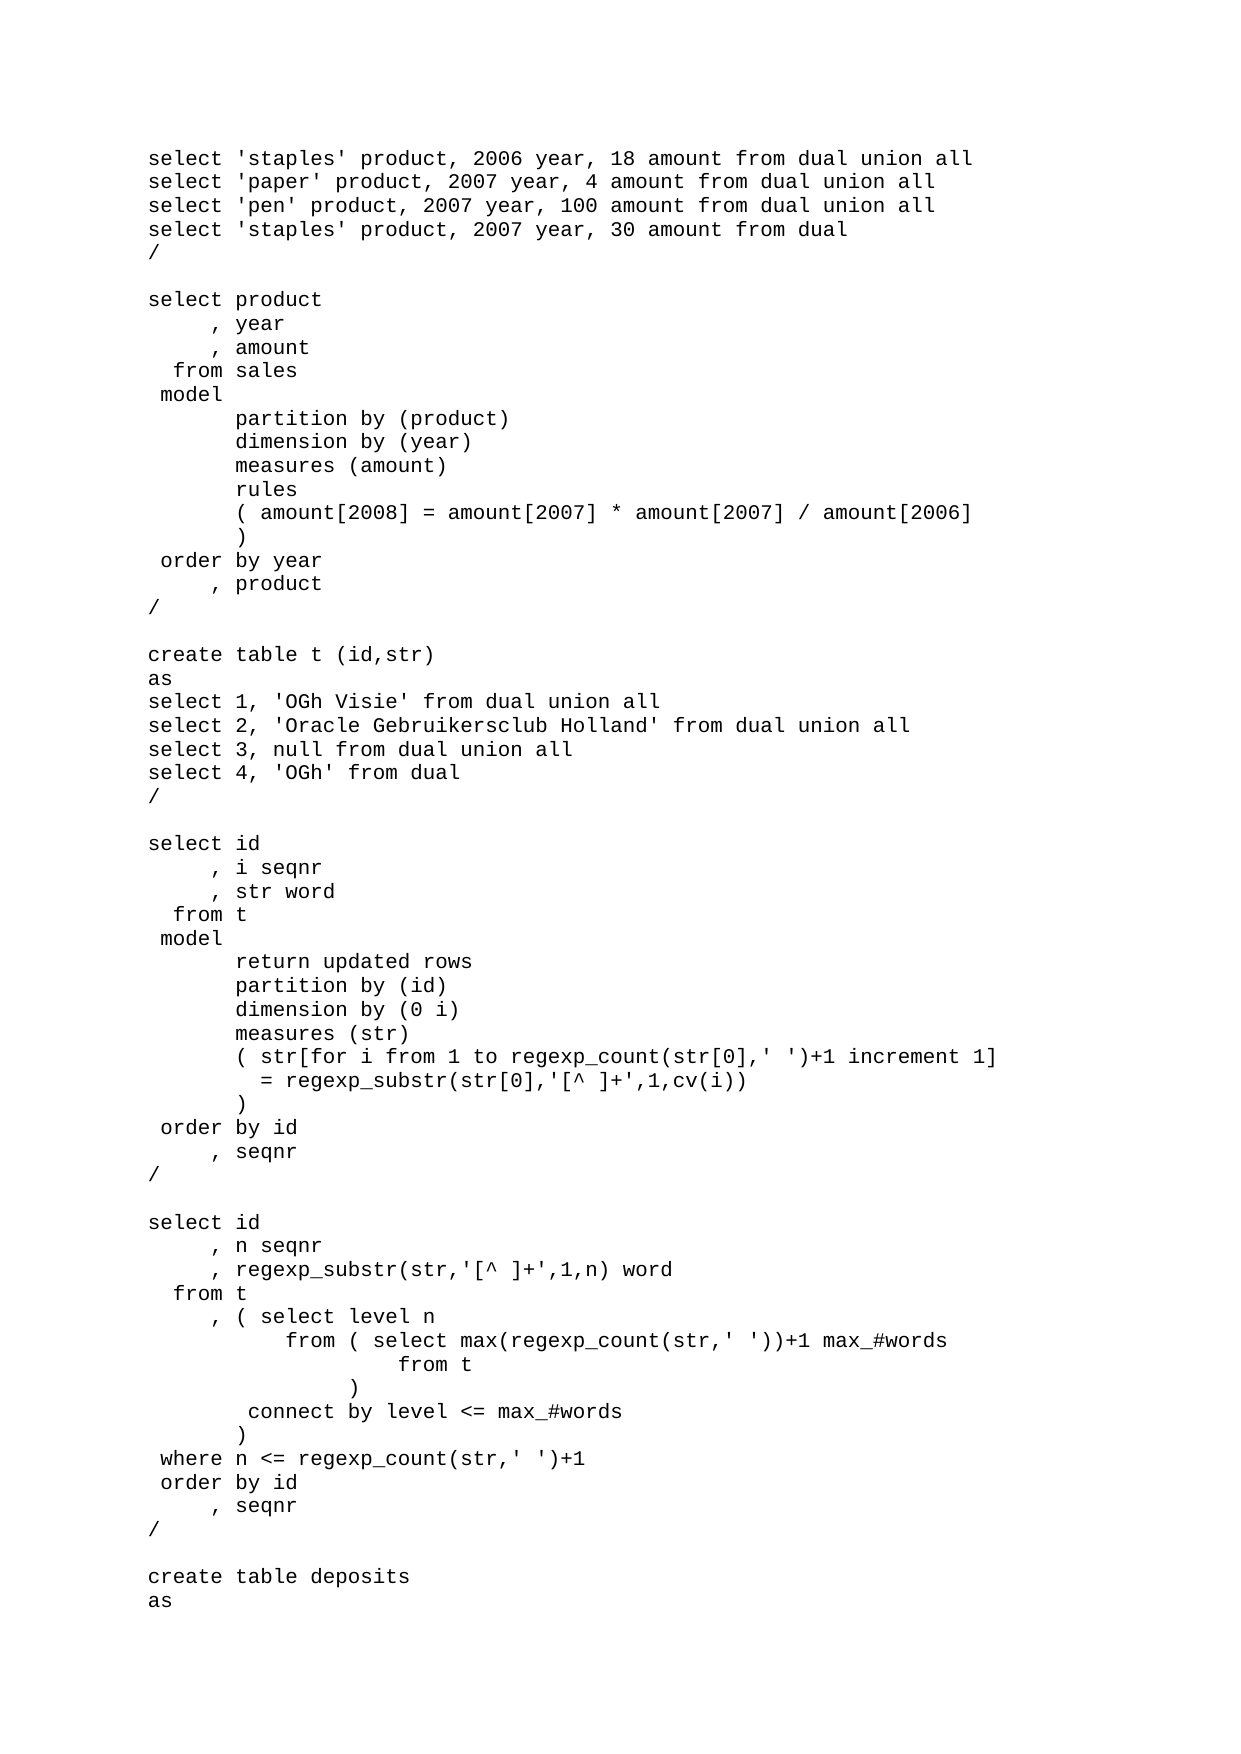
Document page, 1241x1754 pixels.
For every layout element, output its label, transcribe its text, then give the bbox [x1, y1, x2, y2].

text , i seqnr [148, 857, 1093, 881]
text dimension by (year) [148, 431, 1093, 455]
text , n seqnr [148, 1235, 1093, 1259]
text ( amount[2008] = amount[2007] * amount[2007] / amount[2006] [148, 502, 1093, 526]
text measures (amount) [148, 455, 1093, 479]
text order by id [148, 1117, 1093, 1141]
text connect by level <= max_#words [148, 1401, 1093, 1424]
text ) [148, 526, 1093, 549]
text select id [148, 833, 1093, 857]
text , seqnr [148, 1141, 1093, 1164]
text , regexp_substr(str,'[^ ]+',1,n) word [148, 1259, 1093, 1283]
text from ( select max(regexp_count(str,' '))+1 max_#words [148, 1330, 1093, 1353]
text select 'paper' product, 2007 year, 4 amount from dual union all [148, 171, 1093, 195]
text ) [148, 1377, 1093, 1401]
text from t [148, 1353, 1093, 1377]
text select 4, 'OGh' from dual [148, 762, 1093, 786]
text from t [148, 904, 1093, 928]
text as [148, 668, 1093, 691]
text select 'staples' product, 2007 year, 30 amount from dual [148, 218, 1093, 242]
text partition by (product) [148, 408, 1093, 431]
text measures (str) [148, 1022, 1093, 1046]
text , seqnr [148, 1495, 1093, 1519]
text return updated rows [148, 952, 1093, 975]
text dimension by (0 i) [148, 999, 1093, 1022]
text ) [148, 1093, 1093, 1117]
text from t [148, 1283, 1093, 1306]
text select product [148, 289, 1093, 313]
text ( str[for i from 1 to regexp_count(str[0],' ')+1 increment 1] [148, 1046, 1093, 1070]
text , product [148, 573, 1093, 597]
text = regexp_substr(str[0],'[^ ]+',1,cv(i)) [148, 1070, 1093, 1093]
text create table t (id,str) [148, 644, 1093, 668]
text ) [148, 1424, 1093, 1448]
text model [148, 384, 1093, 408]
text order by year [148, 549, 1093, 573]
text , year [148, 313, 1093, 337]
text from sales [148, 360, 1093, 384]
text / [148, 1519, 1093, 1543]
text select 'staples' product, 2006 year, 18 amount from dual union all [148, 148, 1093, 171]
text , amount [148, 337, 1093, 360]
text as [148, 1590, 1093, 1614]
text where n <= regexp_count(str,' ')+1 [148, 1448, 1093, 1472]
text , str word [148, 881, 1093, 904]
text / [148, 786, 1093, 810]
text order by id [148, 1472, 1093, 1495]
text select id [148, 1212, 1093, 1235]
text model [148, 928, 1093, 952]
text select 1, 'OGh Visie' from dual union all [148, 691, 1093, 715]
text / [148, 242, 1093, 266]
text select 'pen' product, 2007 year, 100 amount from dual union all [148, 195, 1093, 218]
text , ( select level n [148, 1306, 1093, 1330]
text / [148, 1164, 1093, 1188]
text select 2, 'Oracle Gebruikersclub Holland' from dual union all [148, 715, 1093, 739]
text rules [148, 479, 1093, 502]
text / [148, 597, 1093, 621]
text create table deposits [148, 1566, 1093, 1590]
text select 3, null from dual union all [148, 739, 1093, 762]
text partition by (id) [148, 975, 1093, 999]
